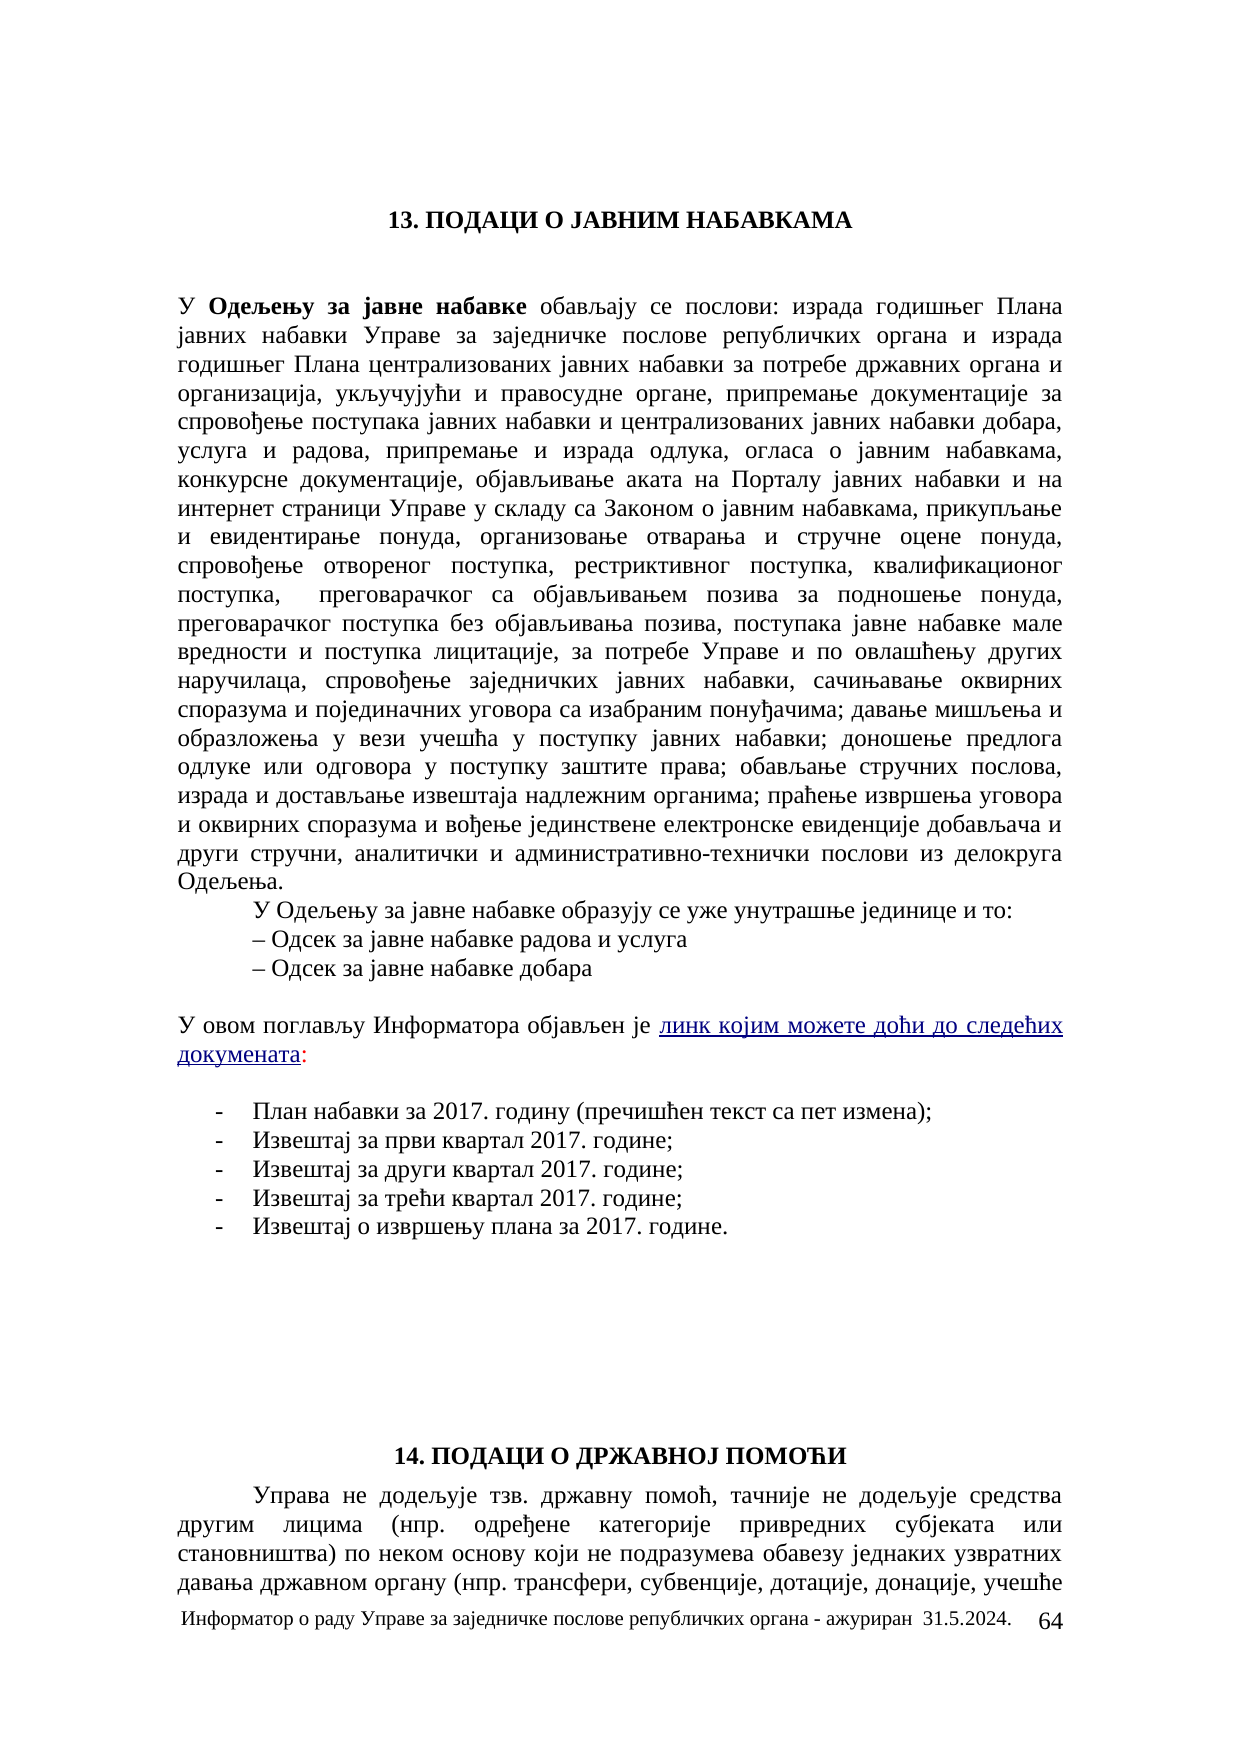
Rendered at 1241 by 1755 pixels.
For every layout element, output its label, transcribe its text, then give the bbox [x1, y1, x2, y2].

text У Одељењу за јавне набавке образују се уже унутрашње јединице и то: [177, 895, 1063, 924]
text У овом поглављу Информатора објављен је линк којим можете доћи до следећих докумената: [177, 1010, 1063, 1068]
text Управа не додељује тзв. државну помоћ, тачније не додељује средства другим лицима (нпр. одређене категорије привредних субјеката или становништва) по неком основу који не подразумева обавезу једнаких узвратних давања државном органу (нпр. трансфери, субвенције, дотације, донације, учешће [177, 1481, 1063, 1596]
list Извештај за први квартал 2017. године; [215, 1125, 1063, 1154]
text – Одсек за јавне набавке радова и услуга [177, 924, 1063, 953]
subtitle 13. ПОДАЦИ О ЈАВНИМ НАБАВКАМА [177, 205, 1063, 234]
list План набавки за 2017. годину (пречишћен текст са пет измена); [215, 1096, 1063, 1125]
text – Одсек за јавне набавке добара [177, 953, 1063, 981]
list Извештај за други квартал 2017. године; [215, 1154, 1063, 1183]
text У Одељењу за јавне набавке обављају се послови: израда годишњег Плана јавних набавки Управе за заједничке послове републичких органа и израда годишњег Плана централизованих јавних набавки за потребе државних органа и организација, укључујући и правосудне органе, припремање документације за спровођење поступака јавних набавки и централизованих јавних набавки добара, услуга и радова, припремање и израда одлука, огласа о јавним набавкама, конкурсне документације, објављивање аката на Порталу јавних набавки и на интернет страници Управе у складу са Законом о јавним набавкама, прикупљање и евидентирање понуда, организовање отварања и стручне оцене понуда, спровођење отвореног поступка, рестриктивног поступка, квалификационог поступка, преговарачког са објављивањем позива за подношење понуда, преговарачког поступка без објављивања позива, поступака јавне набавке мале вредности и поступка лицитације, за потребе Управе и по овлашћењу других наручилаца, спровођење заједничких јавних набавки, сачињавање оквирних споразума и појединачних уговора са изабраним понуђачима; давање мишљења и образложења у вези учешћа у поступку јавних набавки; доношење предлога одлуке или одговора у поступку заштите права; обављање стручних послова, израда и достављање извештаја надлежним органима; праћење извршења уговора и оквирних споразума и вођење јединствене електронске евиденције добављача и други стручни, аналитички и административно-технички послови из делокруга Одељења. [177, 291, 1063, 895]
list Извештај о извршењу плана за 2017. године. [215, 1211, 1063, 1240]
list Извештај за трећи квартал 2017. године; [215, 1183, 1063, 1211]
text 14. ПОДАЦИ О ДРЖАВНОЈ ПОМОЋИ [177, 1441, 1063, 1470]
